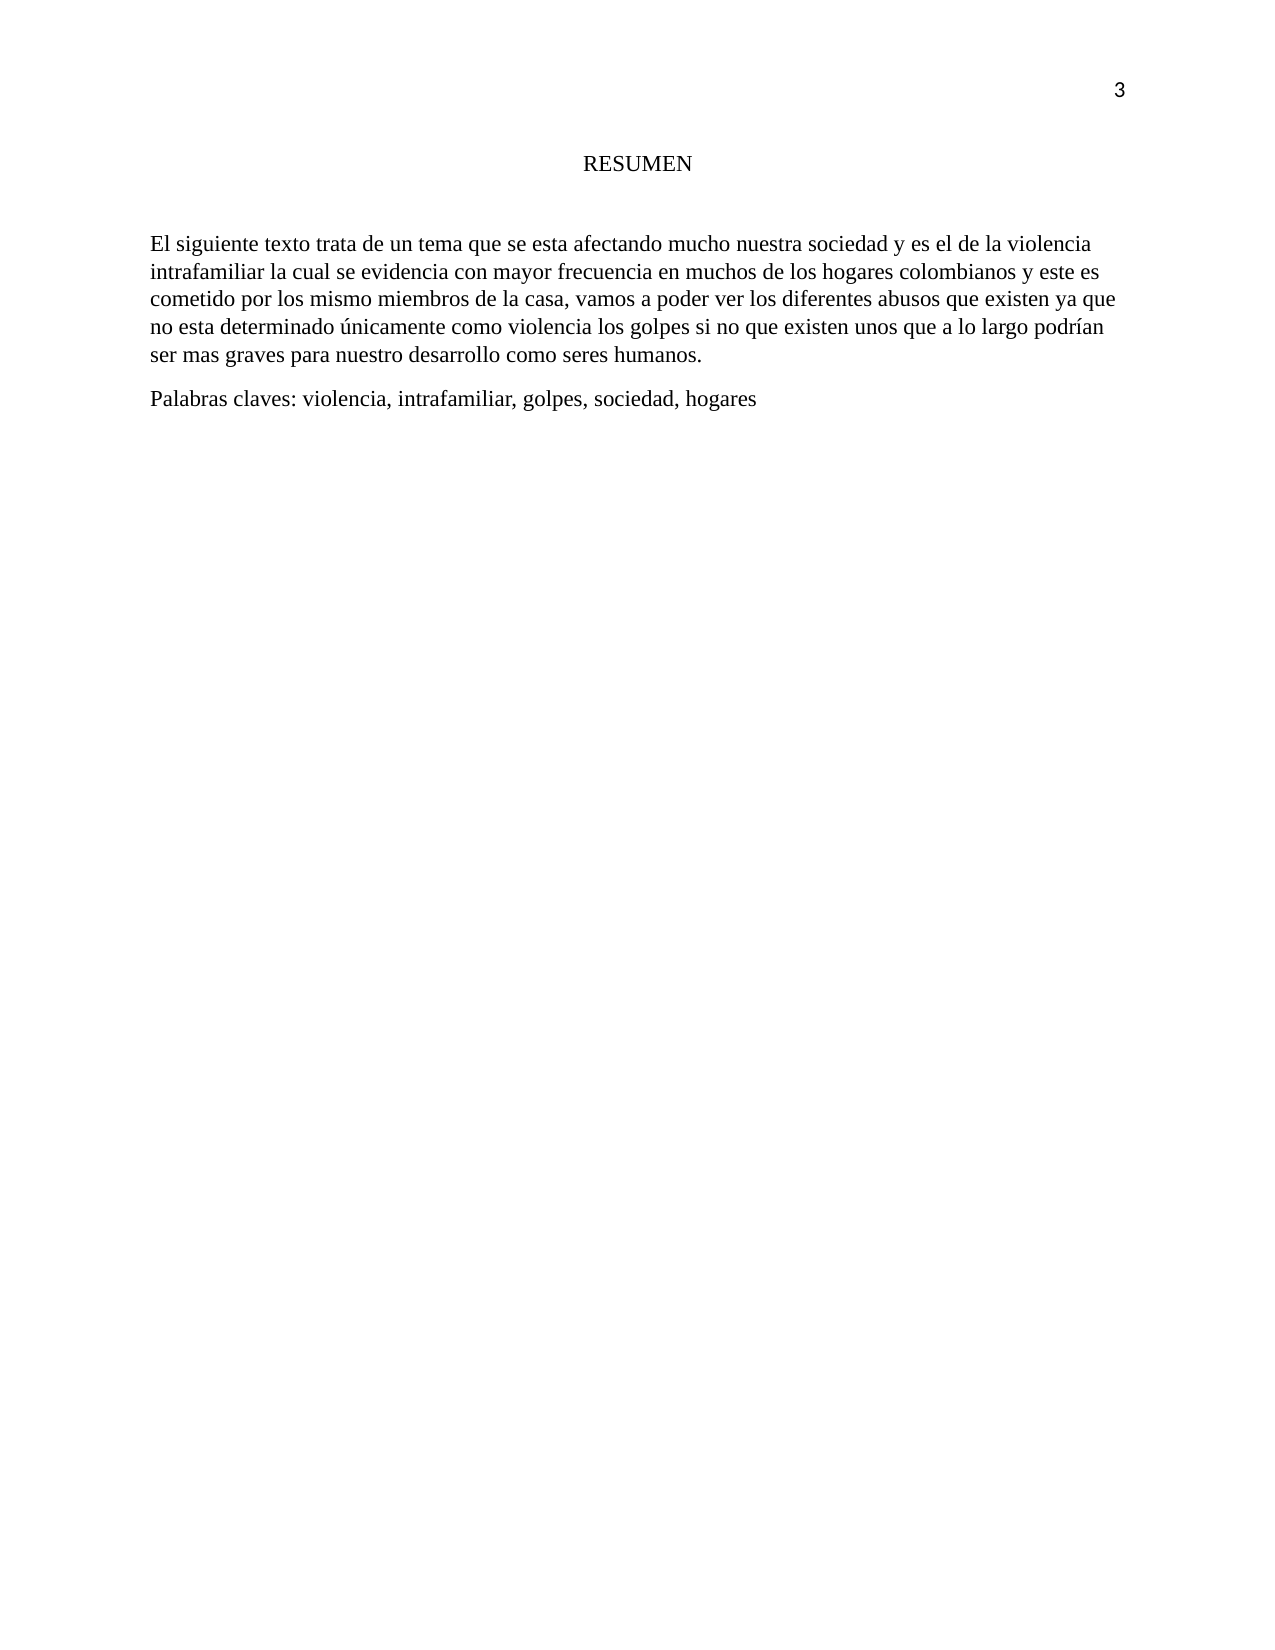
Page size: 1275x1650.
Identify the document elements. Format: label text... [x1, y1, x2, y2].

text RESUMEN [150, 150, 1125, 176]
text Palabras claves: violencia, intrafamiliar, golpes, sociedad, hogares [150, 385, 1125, 411]
text El siguiente texto trata de un tema que se esta afectando mucho nuestra sociedad y es el de la violencia intrafamiliar la cual se evidencia con mayor frecuencia en muchos de los hogares colombianos y este es cometido por los mismo miembros de la casa, vamos a poder ver los diferentes abusos que existen ya que no esta determinado únicamente como violencia los golpes si no que existen unos que a lo largo podrían ser mas graves para nuestro desarrollo como seres humanos. [150, 230, 1125, 367]
